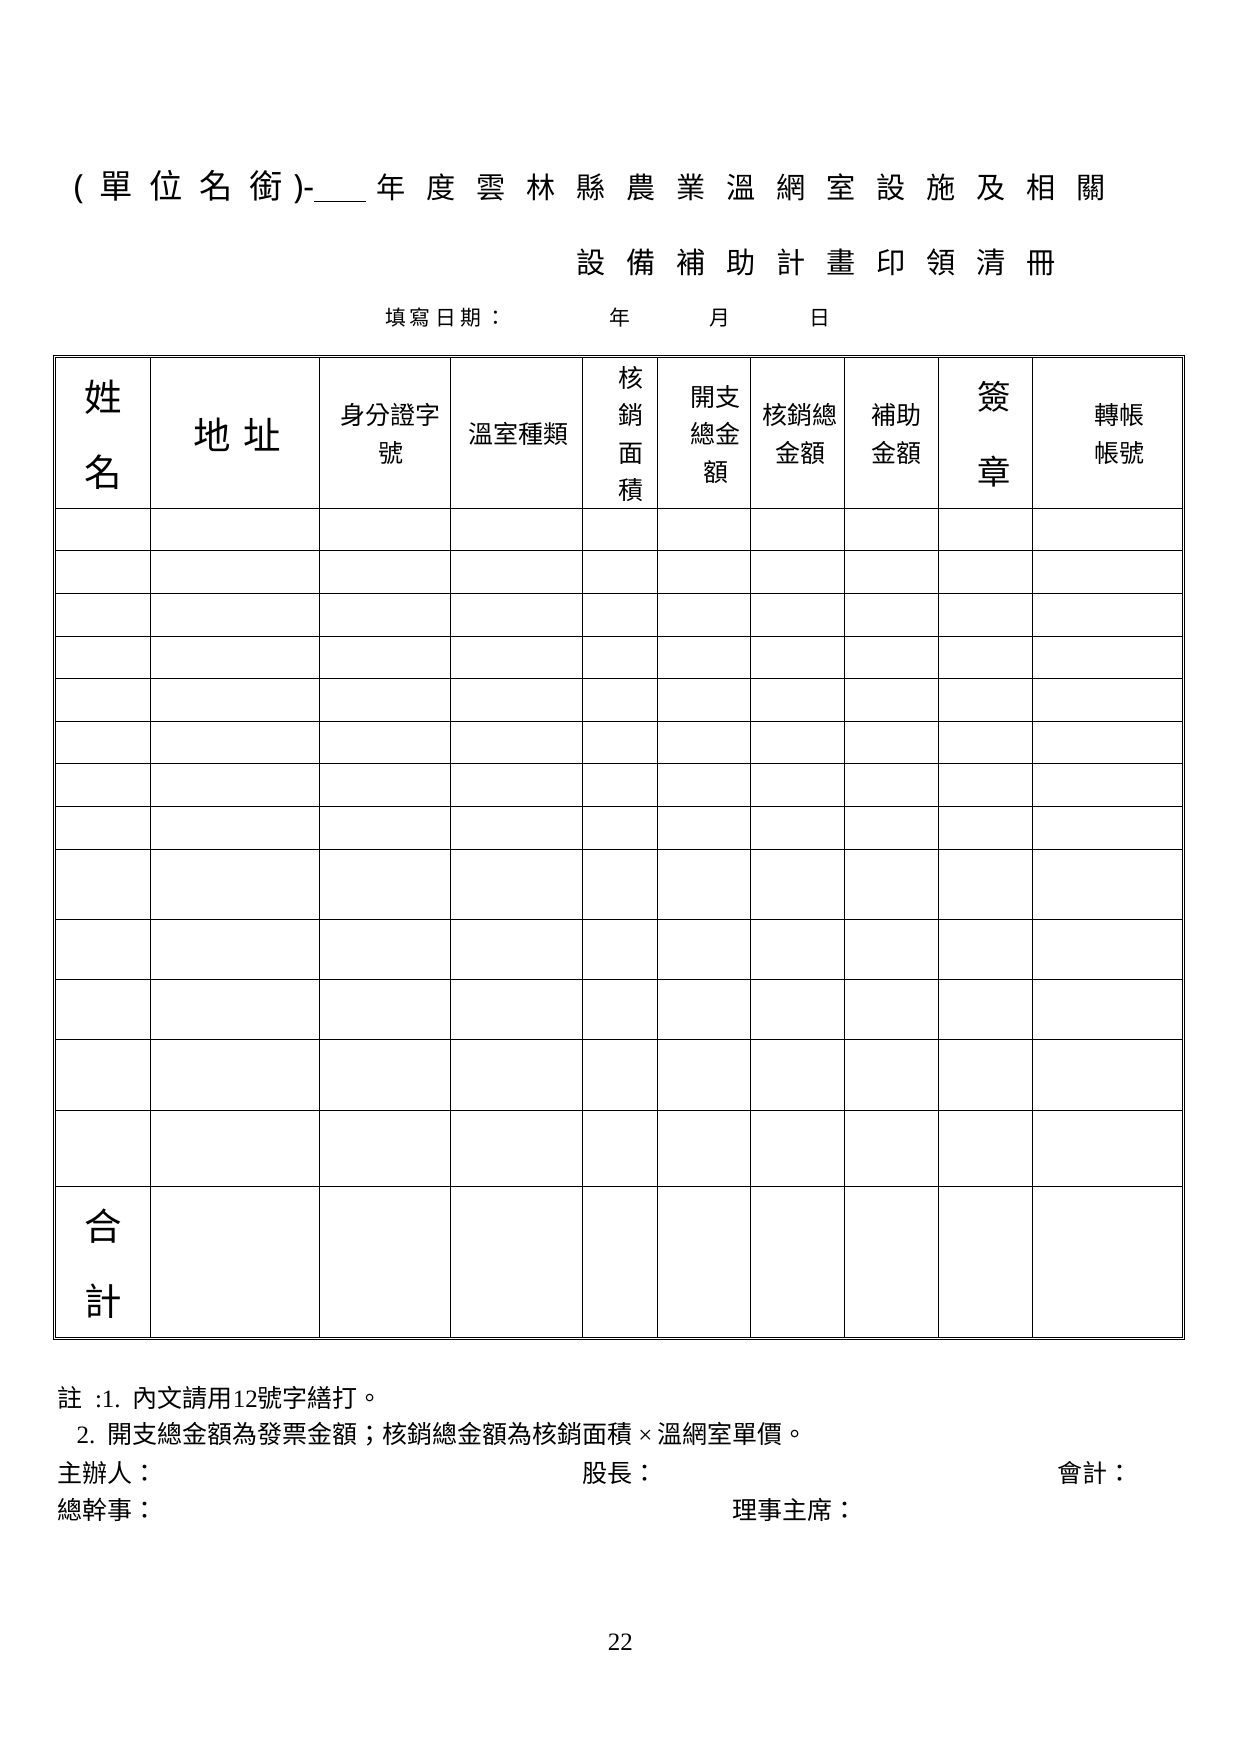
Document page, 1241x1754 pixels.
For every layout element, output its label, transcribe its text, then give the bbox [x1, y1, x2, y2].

table_cell [151, 637, 319, 678]
table_cell [451, 551, 582, 593]
table_cell [320, 850, 450, 919]
table_cell [56, 551, 150, 593]
table_cell [583, 509, 657, 550]
table_cell [583, 850, 657, 919]
table_cell [583, 920, 657, 979]
table_cell [939, 1040, 1032, 1110]
table_cell [658, 1040, 750, 1110]
table_cell [939, 509, 1032, 550]
table_cell [658, 679, 750, 721]
table_cell [845, 980, 938, 1039]
table_cell [320, 1111, 450, 1186]
table_cell [56, 722, 150, 763]
table_cell [151, 1040, 319, 1110]
table_cell [658, 509, 750, 550]
table_cell [1033, 850, 1182, 919]
table_cell [56, 920, 150, 979]
table_cell 合計 [56, 1187, 150, 1337]
table_cell [56, 980, 150, 1039]
table_cell [1033, 509, 1182, 550]
table_cell [751, 850, 844, 919]
table_cell [56, 637, 150, 678]
table_cell [939, 551, 1032, 593]
table_cell [658, 594, 750, 636]
table_cell [658, 637, 750, 678]
table_cell [1033, 637, 1182, 678]
table_cell [939, 850, 1032, 919]
table_cell [56, 807, 150, 848]
table_cell [451, 807, 582, 848]
table_cell [658, 980, 750, 1039]
table_header 補助 金額 [845, 358, 938, 508]
table_cell [451, 850, 582, 919]
table_cell [451, 637, 582, 678]
table_cell [845, 764, 938, 806]
table_cell [320, 980, 450, 1039]
table_cell [451, 722, 582, 763]
table_cell [751, 679, 844, 721]
table_cell [56, 594, 150, 636]
table_cell [151, 920, 319, 979]
table_cell [845, 722, 938, 763]
text 填寫日期： 年 月 日 [58, 298, 1183, 336]
table_cell [151, 594, 319, 636]
table_header 核銷總金額 [751, 358, 844, 508]
table_cell [751, 1187, 844, 1337]
table_cell [939, 807, 1032, 848]
text 註:1.內文請用12號字繕打。 [58, 1340, 1183, 1415]
table_cell [939, 722, 1032, 763]
table_cell [320, 920, 450, 979]
table_cell [151, 980, 319, 1039]
table_cell [583, 679, 657, 721]
table_cell [1033, 1111, 1182, 1186]
table_cell [583, 980, 657, 1039]
table_cell [845, 920, 938, 979]
table_cell [583, 1187, 657, 1337]
table_cell [583, 594, 657, 636]
table_cell [1033, 764, 1182, 806]
table_cell [1033, 551, 1182, 593]
table_cell [451, 1111, 582, 1186]
table_cell [658, 807, 750, 848]
table_cell [939, 1111, 1032, 1186]
table_cell [451, 920, 582, 979]
table_cell [845, 807, 938, 848]
table_cell [845, 637, 938, 678]
table_cell [56, 509, 150, 550]
table_header 簽章 [939, 358, 1032, 508]
table_cell [939, 1187, 1032, 1337]
table_cell [151, 764, 319, 806]
table_cell [451, 764, 582, 806]
table_cell [451, 1187, 582, 1337]
table_cell [151, 807, 319, 848]
table_cell [845, 1111, 938, 1186]
table_header 轉帳 帳號 [1033, 358, 1182, 508]
table_cell [751, 920, 844, 979]
table_cell [939, 679, 1032, 721]
text 2. 開支總金額為發票金額；核銷總金額為核銷面積×溫網室單價。 [58, 1415, 1183, 1452]
table_cell [751, 807, 844, 848]
table_cell [583, 1040, 657, 1110]
table_cell [845, 594, 938, 636]
table_header 溫室種類 [451, 358, 582, 508]
table_cell [451, 1040, 582, 1110]
table_cell [583, 551, 657, 593]
table_cell [658, 1187, 750, 1337]
table_cell [845, 509, 938, 550]
table_cell [1033, 594, 1182, 636]
table_cell [151, 850, 319, 919]
table_cell [151, 722, 319, 763]
table_cell [583, 764, 657, 806]
table_cell [320, 594, 450, 636]
table_cell [658, 1111, 750, 1186]
table_cell [1033, 980, 1182, 1039]
table_cell [583, 807, 657, 848]
table_cell [583, 637, 657, 678]
table_cell [939, 764, 1032, 806]
table_cell [320, 679, 450, 721]
table_header 核銷 面積 [583, 358, 657, 508]
table_cell [751, 1111, 844, 1186]
text 主辦人： 股長： 會計： 總幹事： 理事主席： [58, 1452, 1183, 1527]
table_cell [939, 980, 1032, 1039]
table_cell [658, 722, 750, 763]
table_cell [658, 764, 750, 806]
table_cell [1033, 679, 1182, 721]
table_cell [658, 850, 750, 919]
table_cell [939, 594, 1032, 636]
table_cell [320, 722, 450, 763]
table_cell [751, 637, 844, 678]
table_cell [1033, 920, 1182, 979]
table_cell [751, 764, 844, 806]
table_cell [658, 920, 750, 979]
table_cell [845, 679, 938, 721]
table_cell [151, 1187, 319, 1337]
table_cell [151, 509, 319, 550]
table_cell [451, 679, 582, 721]
table_cell [845, 551, 938, 593]
table_cell [1033, 807, 1182, 848]
table_cell [56, 850, 150, 919]
table_cell [1033, 1187, 1182, 1337]
table_cell [451, 509, 582, 550]
table_cell [751, 509, 844, 550]
table_cell [845, 1187, 938, 1337]
table_cell [56, 1111, 150, 1186]
table_cell [658, 551, 750, 593]
table_cell [583, 722, 657, 763]
table_cell [751, 722, 844, 763]
table_cell [1033, 1040, 1182, 1110]
table_cell [320, 509, 450, 550]
table_cell [56, 1040, 150, 1110]
table_cell [751, 980, 844, 1039]
table_cell [56, 764, 150, 806]
table_cell [451, 594, 582, 636]
table_cell [939, 637, 1032, 678]
table_header 地址 [151, 358, 319, 508]
table_cell [751, 594, 844, 636]
table_cell [751, 551, 844, 593]
table_cell [1033, 722, 1182, 763]
table_cell [845, 850, 938, 919]
table_header 開支 總金額 [658, 358, 750, 508]
table_cell [151, 1111, 319, 1186]
table_header 身分證字號 [320, 358, 450, 508]
table_cell [56, 679, 150, 721]
table_cell [320, 551, 450, 593]
table_cell [320, 637, 450, 678]
table_cell [320, 1187, 450, 1337]
table_cell [583, 1111, 657, 1186]
table_cell [320, 764, 450, 806]
table_cell [320, 807, 450, 848]
table_cell [751, 1040, 844, 1110]
table_cell [939, 920, 1032, 979]
table_cell [151, 551, 319, 593]
table_cell [451, 980, 582, 1039]
table_cell [320, 1040, 450, 1110]
table_cell [151, 679, 319, 721]
text (單位名銜)- 年度雲林縣農業溫網室設施及相關設備補助計畫印領清冊 [58, 148, 1116, 298]
table_cell [845, 1040, 938, 1110]
table_header 姓名 [56, 358, 150, 508]
